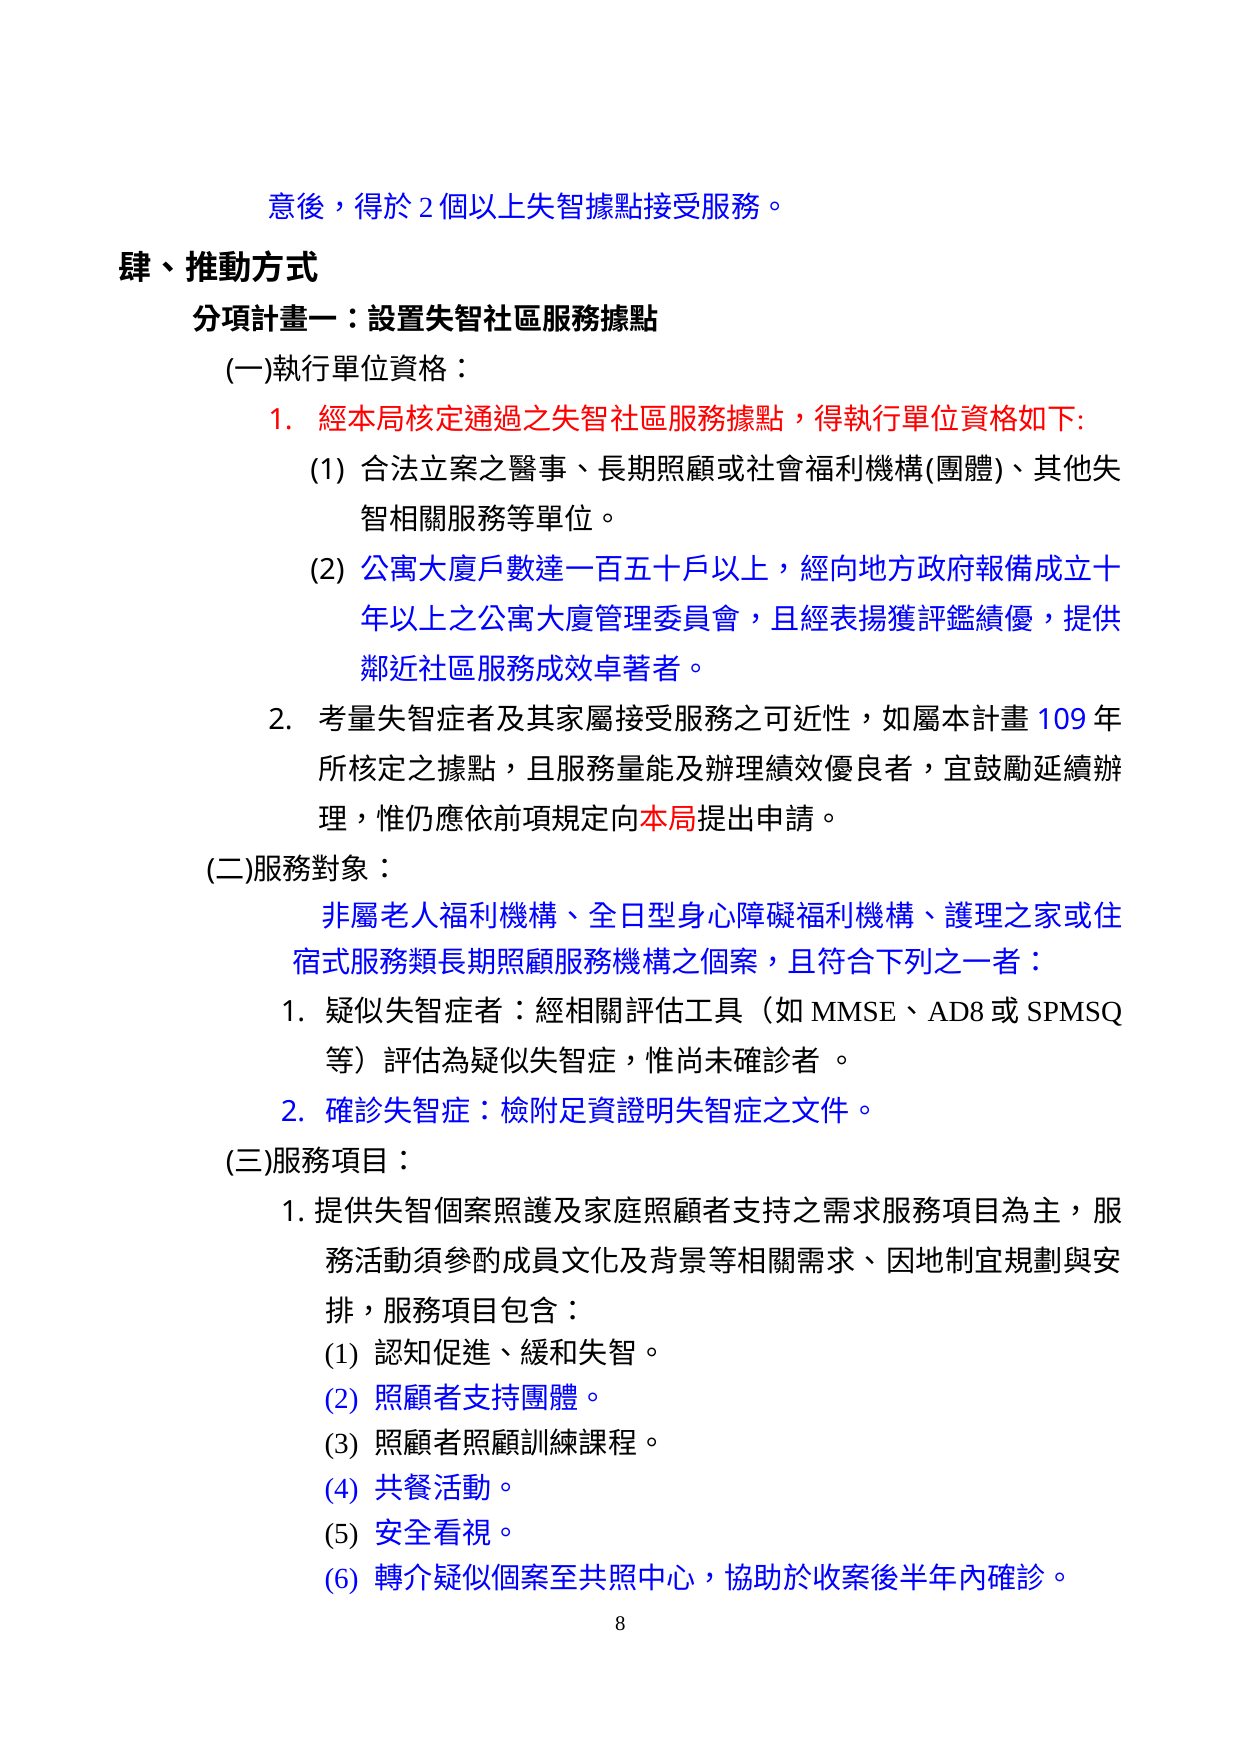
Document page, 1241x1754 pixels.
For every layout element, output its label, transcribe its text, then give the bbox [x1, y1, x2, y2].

list 非屬老人福利機構、全日型身心障礙福利機構、護理之家或住宿式服務類長期照顧服務機構之個案，且符合下列之一者： [292, 890, 1122, 981]
list 認知促進、緩和失智。 [328, 1344, 1122, 1369]
list 確診失智症：檢附足資證明失智症之文件。 [281, 1081, 1122, 1131]
list 共餐活動。 [324, 1479, 331, 1504]
text (一)執行單位資格： [218, 340, 1122, 390]
list 共餐活動。 [328, 1479, 1122, 1504]
list 意後，得於2個以上失智據點接受服務。 [192, 177, 1122, 227]
list 疑似失智症者：經相關評估工具（如MMSE、AD8或SPMSQ等）評估為疑似失智症，惟尚未確診者 。 [281, 981, 1122, 1081]
text 1. 提供失智個案照護及家庭照顧者支持之需求服務項目為主，服務活動須參酌成員文化及背景等相關需求、因地制宜規劃與安排，服務項目包含： [281, 1181, 1122, 1331]
list 經本局核定通過之失智社區服務據點，得執行單位資格如下: [268, 390, 1122, 440]
list 共餐活動。 [472, 1479, 481, 1496]
list 照顧者支持團體。 [525, 1389, 544, 1407]
list 公寓大廈戶數達一百五十戶以上，經向地方政府報備成立十年以上之公寓大廈管理委員會，且經表揚獲評鑑績優，提供鄰近社區服務成效卓著者。 [310, 540, 1122, 690]
list 安全看視。 [328, 1524, 1122, 1549]
subtitle 肆、推動方式 [118, 240, 1122, 290]
list 安全看視。 [324, 1524, 331, 1549]
subtitle 分項計畫一：設置失智社區服務據點 [118, 290, 1122, 340]
text (二)服務對象： [118, 840, 1122, 890]
list 照顧者支持團體。 [328, 1389, 1122, 1414]
list 合法立案之醫事、長期照顧或社會福利機構(團體)、其他失智相關服務等單位。 [310, 440, 1122, 540]
list 考量失智症者及其家屬接受服務之可近性，如屬本計畫109年所核定之據點，且服務量能及辦理績效優良者，宜鼓勵延續辦理，惟仍應依前項規定向本局提出申請。 [268, 690, 1122, 840]
list 轉介疑似個案至共照中心，協助於收案後半年內確診。 [328, 1569, 1122, 1594]
text (三)服務項目： [218, 1131, 1122, 1181]
list 照顧者支持團體。 [324, 1389, 331, 1414]
list 照顧者照顧訓練課程。 [328, 1434, 1122, 1459]
